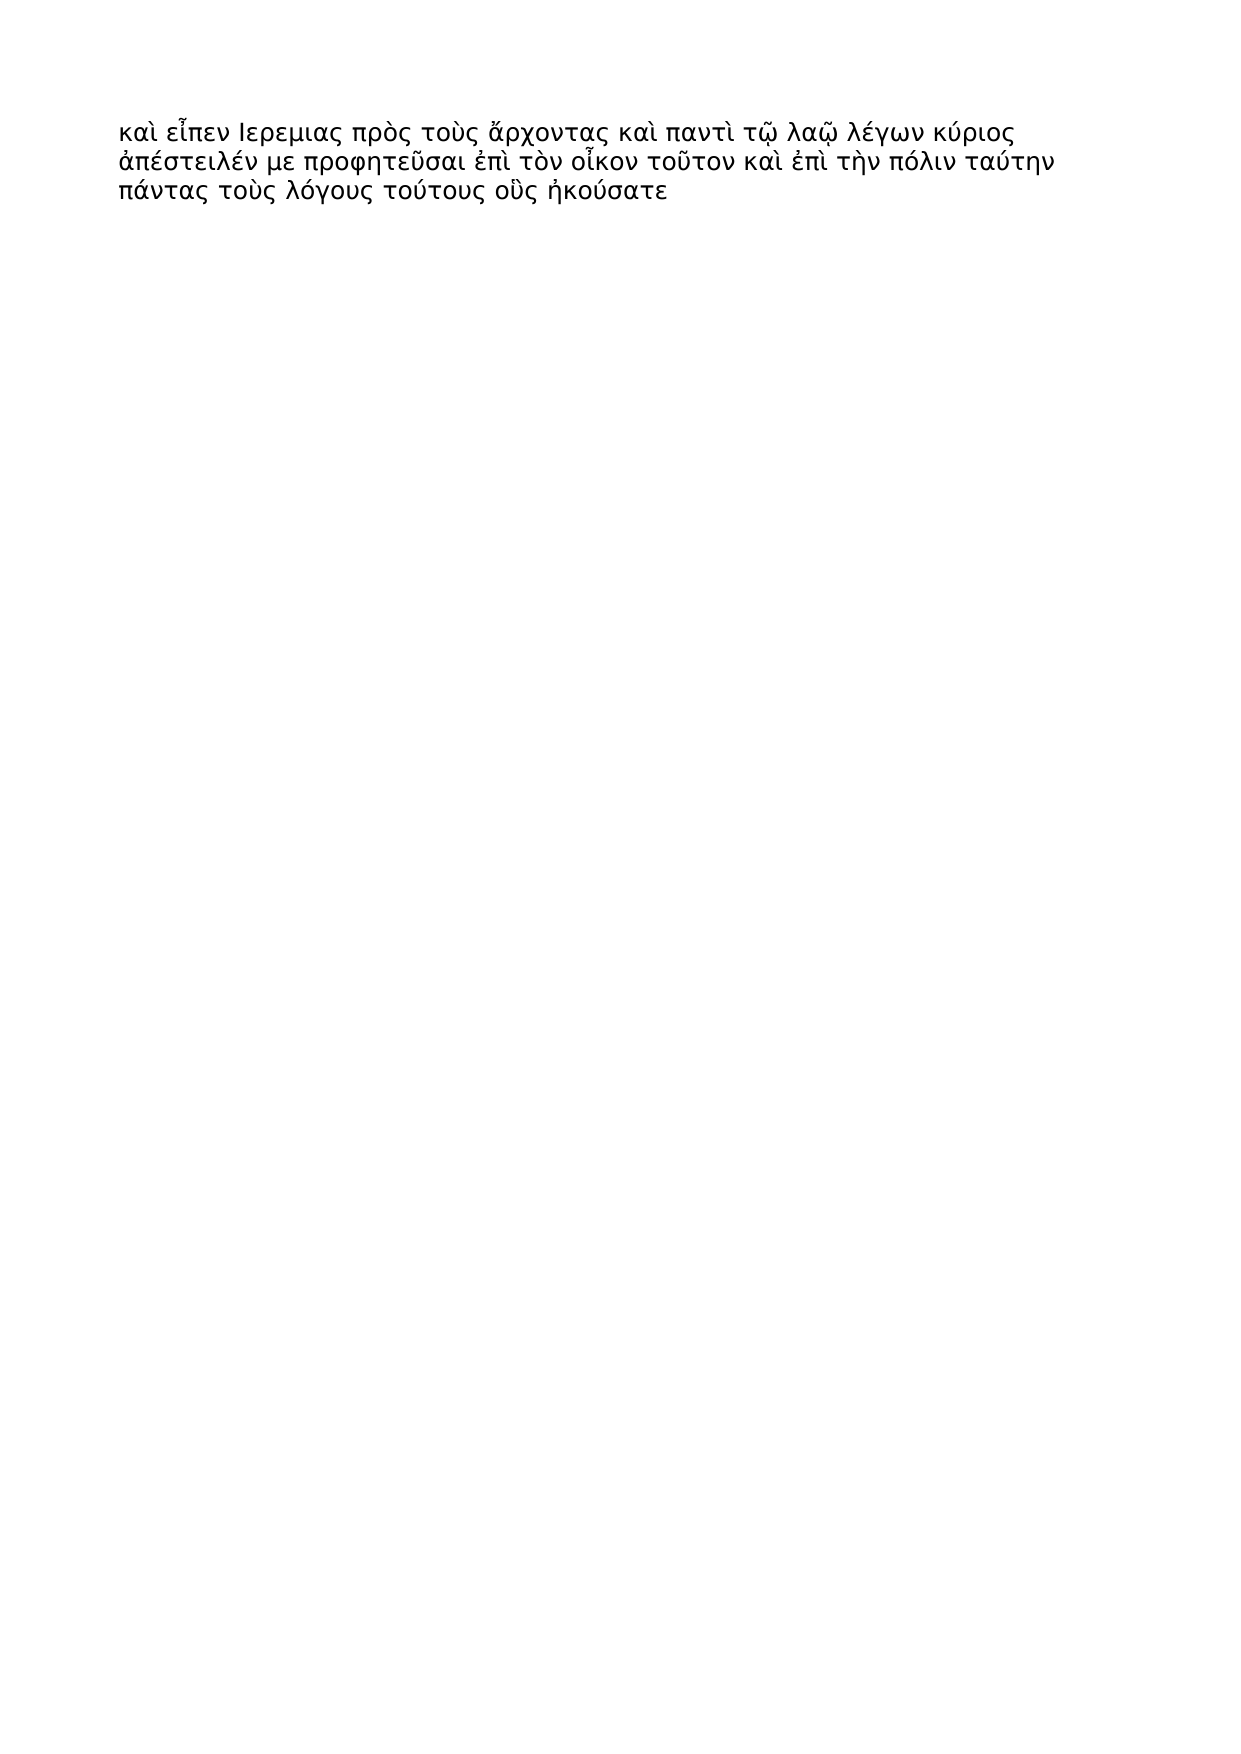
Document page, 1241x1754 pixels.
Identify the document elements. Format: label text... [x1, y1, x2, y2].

text καὶ εἶπεν Ιερεμιας πρὸς τοὺς ἄρχοντας καὶ παντὶ τῷ λαῷ λέγων κύριος ἀπέστειλέν με προφητεῦσαι ἐπὶ τὸν οἶκον τοῦτον καὶ ἐπὶ τὴν πόλιν ταύτην πάντας τοὺς λόγους τούτους οὓς ἠκούσατε [118, 118, 1122, 206]
